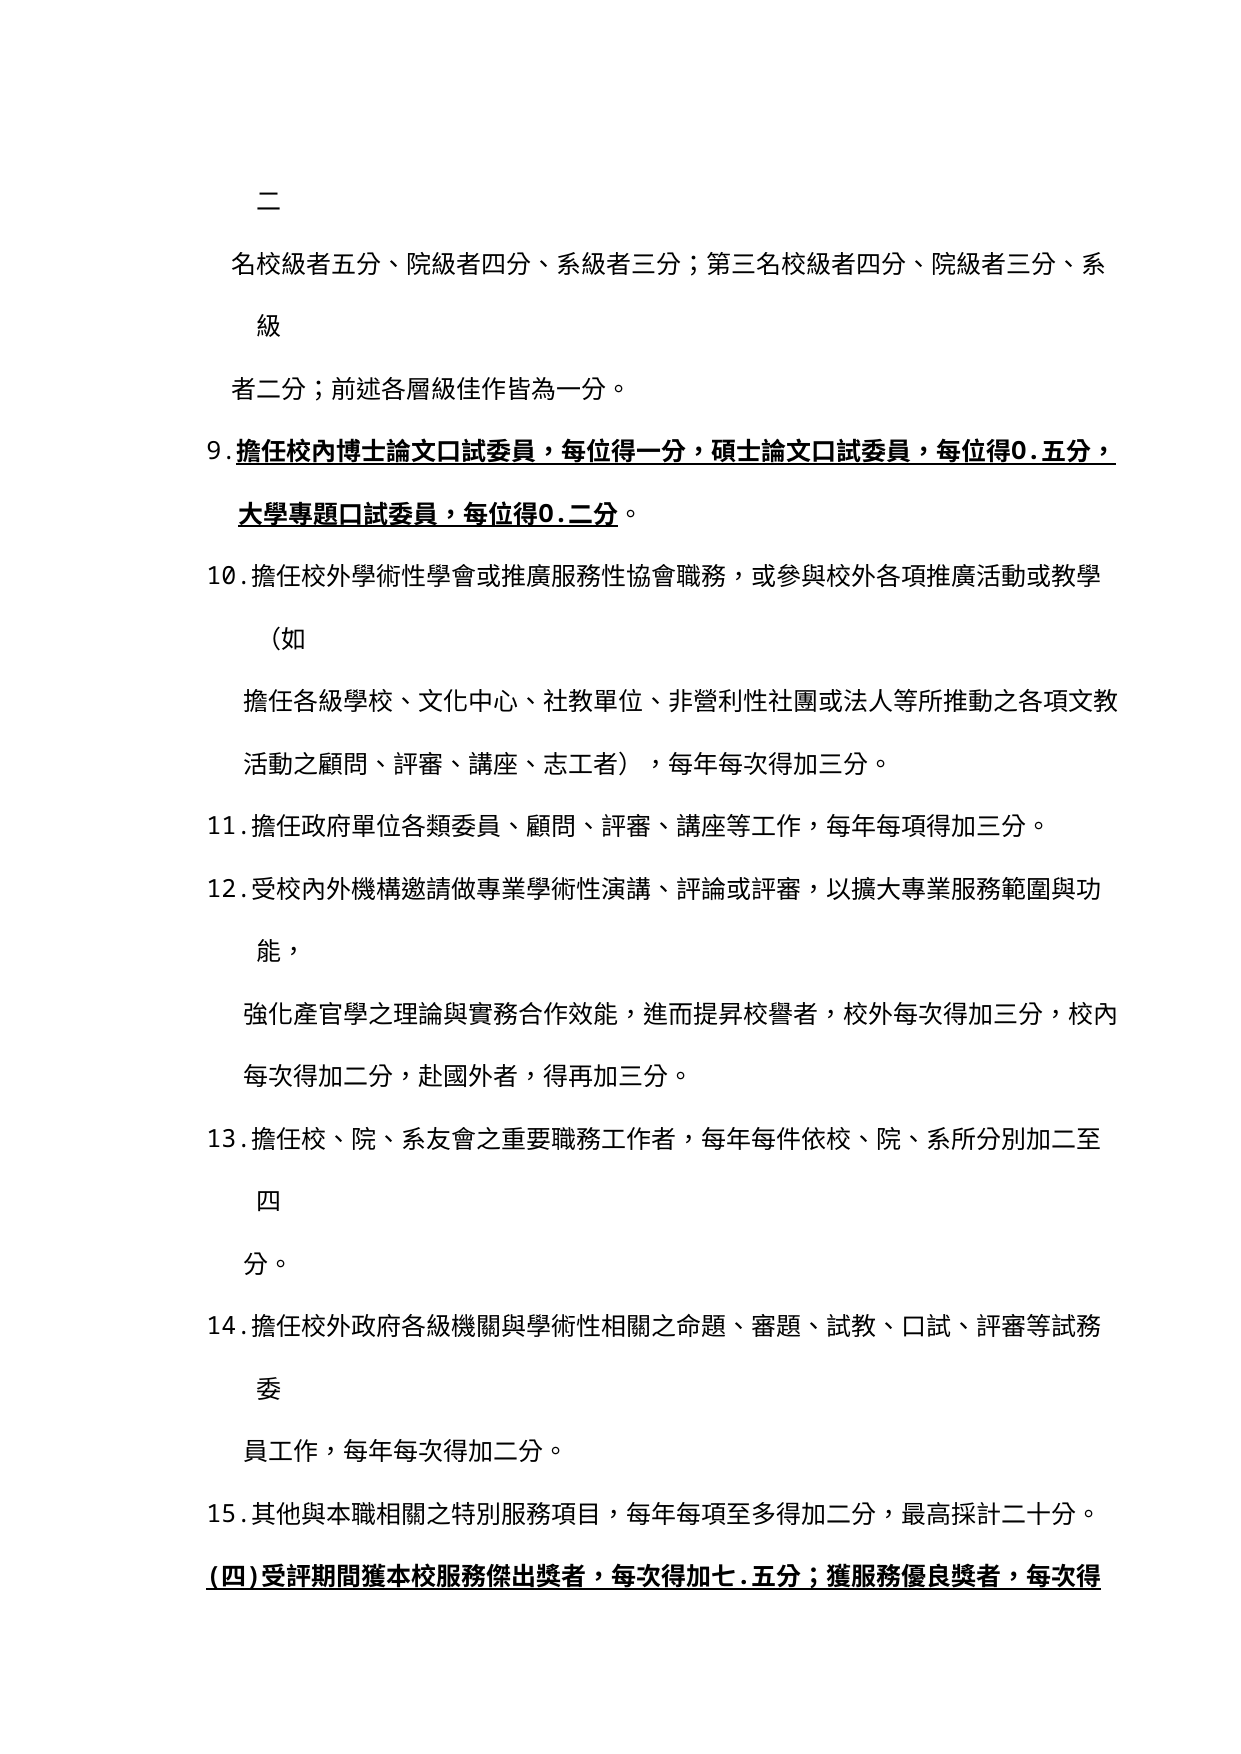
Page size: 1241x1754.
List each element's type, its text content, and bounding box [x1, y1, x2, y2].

text 強化產官學之理論與實務合作效能，進而提昇校譽者，校外每次得加三分，校內 [244, 971, 1125, 1033]
text 14.擔任校外政府各級機關與學術性相關之命題、審題、試教、口試、評審等試務委 [206, 1283, 1125, 1408]
text 二 [206, 158, 1125, 221]
text 10.擔任校外學術性學會或推廣服務性協會職務，或參與校外各項推廣活動或教學（如 [206, 533, 1125, 658]
text (四)受評期間獲本校服務傑出獎者，每次得加七.五分；獲服務優良獎者，每次得 [206, 1533, 1125, 1596]
text 11.擔任政府單位各類委員、顧問、評審、講座等工作，每年每項得加三分。 [206, 783, 1125, 846]
text 15.其他與本職相關之特別服務項目，每年每項至多得加二分，最高採計二十分。 [206, 1471, 1125, 1533]
text 擔任各級學校、文化中心、社教單位、非營利性社團或法人等所推動之各項文教 [244, 658, 1125, 721]
text 名校級者五分、院級者四分、系級者三分；第三名校級者四分、院級者三分、系級 [231, 221, 1125, 346]
text 每次得加二分，赴國外者，得再加三分。 [244, 1033, 1125, 1096]
text 9.擔任校內博士論文口試委員，每位得一分，碩士論文口試委員，每位得Ο.五分，大學專題口試委員，每位得Ο.二分。 [206, 408, 1125, 533]
text 13.擔任校、院、系友會之重要職務工作者，每年每件依校、院、系所分別加二至四 [206, 1096, 1125, 1221]
text 員工作，每年每次得加二分。 [244, 1408, 1125, 1471]
text 者二分；前述各層級佳作皆為一分。 [231, 346, 1125, 408]
text 12.受校內外機構邀請做專業學術性演講、評論或評審，以擴大專業服務範圍與功能， [206, 846, 1125, 971]
text 分。 [244, 1221, 1125, 1283]
text 活動之顧問、評審、講座、志工者），每年每次得加三分。 [244, 721, 1125, 783]
